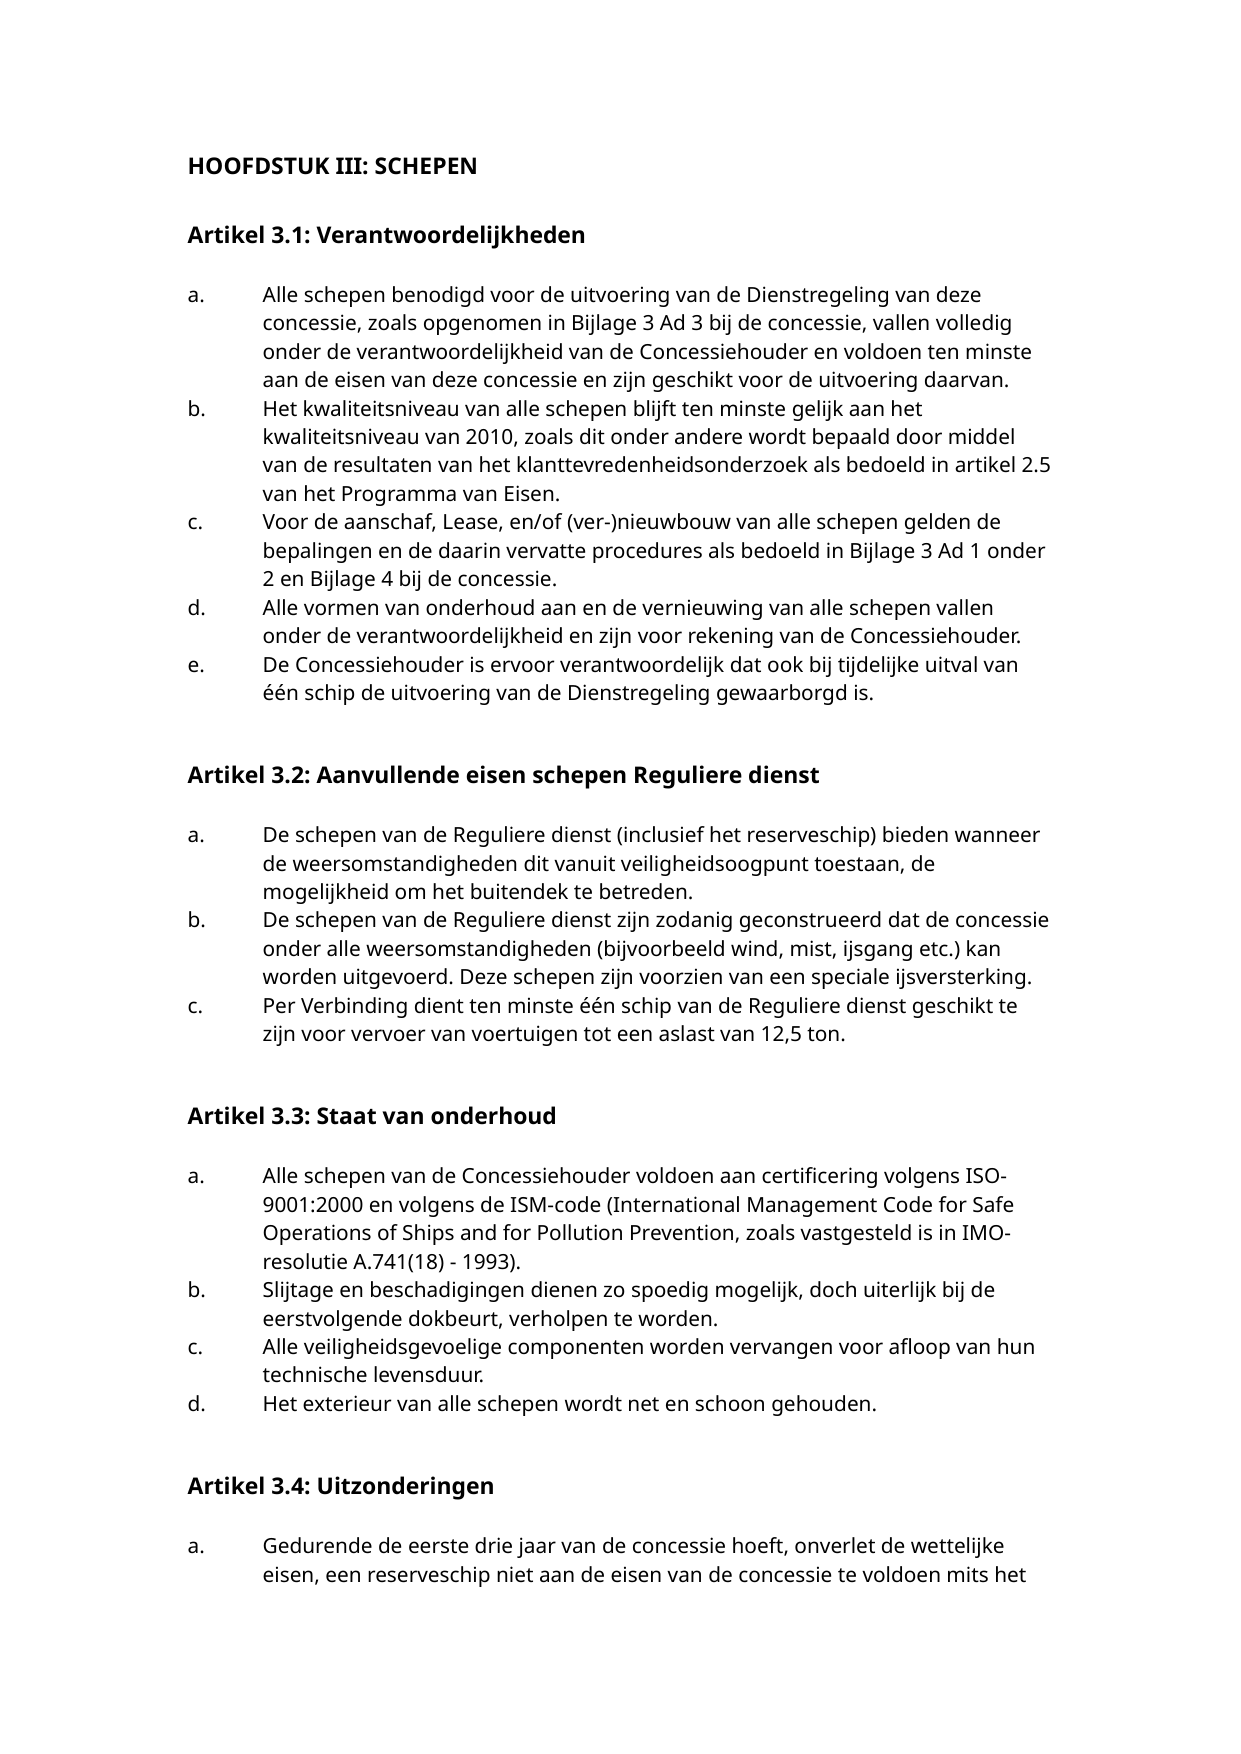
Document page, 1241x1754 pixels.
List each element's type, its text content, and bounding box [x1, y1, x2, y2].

list Het exterieur van alle schepen wordt net en schoon gehouden. [187, 1389, 1053, 1417]
list Voor de aanschaf, Lease, en/of (ver-)nieuwbouw van alle schepen gelden de bepalingen en de daarin vervatte procedures als bedoeld in Bijlage 3 Ad 1 onder 2 en Bijlage 4 bij de concessie. [187, 507, 1053, 593]
list Alle vormen van onderhoud aan en de vernieuwing van alle schepen vallen onder de verantwoordelijkheid en zijn voor rekening van de Concessiehouder. [187, 593, 1053, 650]
list Alle schepen benodigd voor de uitvoering van de Dienstregeling van deze concessie, zoals opgenomen in Bijlage 3 Ad 3 bij de concessie, vallen volledig onder de verantwoordelijkheid van de Concessiehouder en voldoen ten minste aan de eisen van deze concessie en zijn geschikt voor de uitvoering daarvan. [187, 280, 1053, 394]
list Slijtage en beschadigingen dienen zo spoedig mogelijk, doch uiterlijk bij de eerstvolgende dokbeurt, verholpen te worden. [187, 1275, 1053, 1332]
list Alle veiligheidsgevoelige componenten worden vervangen voor afloop van hun technische levensduur. [187, 1332, 1053, 1389]
list Alle schepen van de Concessiehouder voldoen aan certificering volgens ISO-9001:2000 en volgens de ISM-code (International Management Code for Safe Operations of Ships and for Pollution Prevention, zoals vastgesteld is in IMO-resolutie A.741(18) - 1993). [187, 1162, 1053, 1275]
list De schepen van de Reguliere dienst zijn zodanig geconstrueerd dat de concessie onder alle weersomstandigheden (bijvoorbeeld wind, mist, ijsgang etc.) kan worden uitgevoerd. Deze schepen zijn voorzien van een speciale ijsversterking. [187, 906, 1053, 991]
subtitle Artikel 3.4: Uitzonderingen [187, 1470, 1053, 1501]
subtitle Artikel 3.1: Verantwoordelijkheden [187, 219, 1053, 250]
list Per Verbinding dient ten minste één schip van de Reguliere dienst geschikt te zijn voor vervoer van voertuigen tot een aslast van 12,5 ton. [187, 991, 1053, 1048]
list Het kwaliteitsniveau van alle schepen blijft ten minste gelijk aan het kwaliteitsniveau van 2010, zoals dit onder andere wordt bepaald door middel van de resultaten van het klanttevredenheidsonderzoek als bedoeld in artikel 2.5 van het Programma van Eisen. [187, 394, 1053, 507]
list Gedurende de eerste drie jaar van de concessie hoeft, onverlet de wettelijke eisen, een reserveschip niet aan de eisen van de concessie te voldoen mits het [187, 1531, 1053, 1588]
subtitle Artikel 3.2: Aanvullende eisen schepen Reguliere dienst [187, 759, 1053, 790]
subtitle Artikel 3.3: Staat van onderhoud [187, 1100, 1053, 1132]
subtitle HOOFDSTUK III: SCHEPEN [187, 150, 1053, 181]
list De Concessiehouder is ervoor verantwoordelijk dat ook bij tijdelijke uitval van één schip de uitvoering van de Dienstregeling gewaarborgd is. [187, 650, 1053, 707]
list De schepen van de Reguliere dienst (inclusief het reserveschip) bieden wanneer de weersomstandigheden dit vanuit veiligheidsoogpunt toestaan, de mogelijkheid om het buitendek te betreden. [187, 820, 1053, 906]
